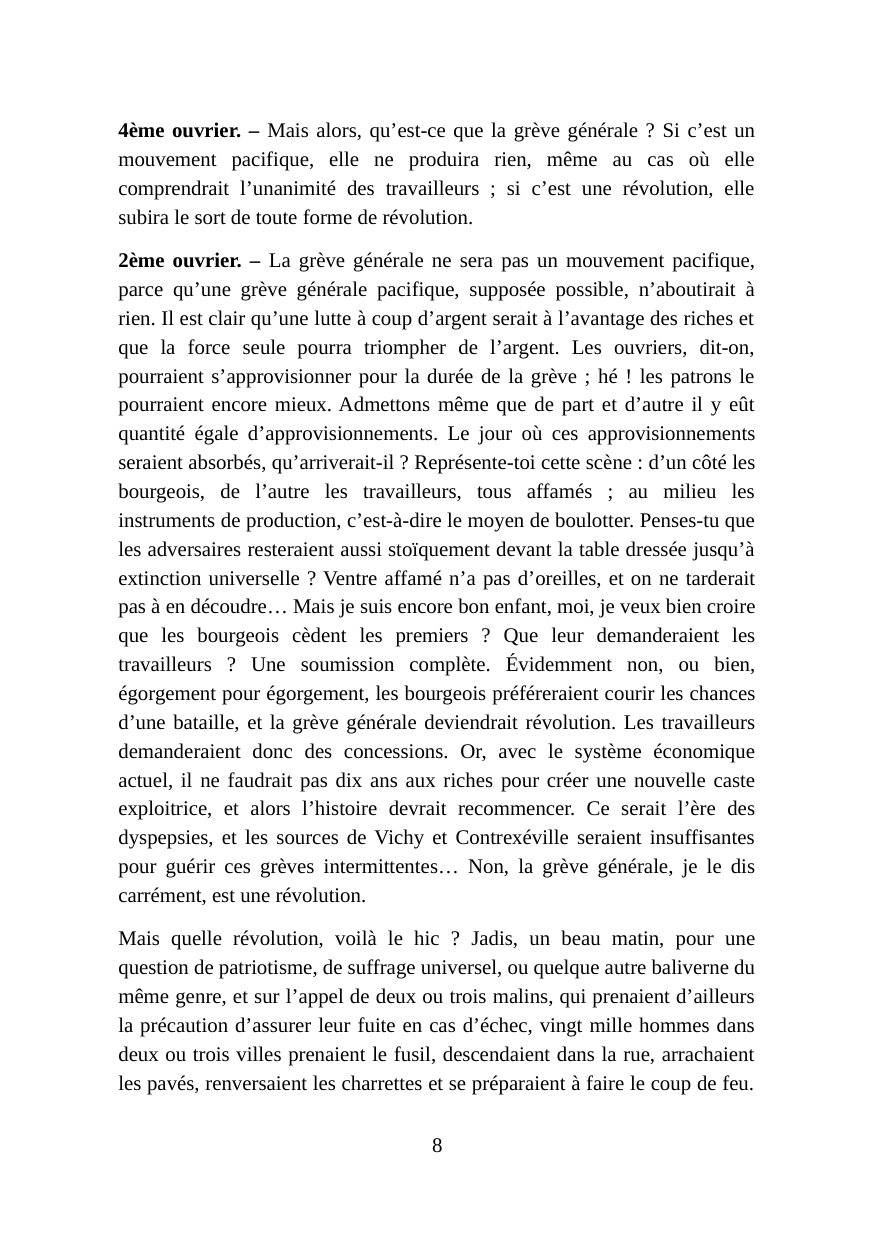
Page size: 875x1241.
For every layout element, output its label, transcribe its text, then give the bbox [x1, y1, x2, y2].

text 2ème ouvrier. – La grève générale ne sera pas un mouvement pacifique, parce qu’une grève générale pacifique, supposée possible, n’aboutirait à rien. Il est clair qu’une lutte à coup d’argent serait à l’avantage des riches et que la force seule pourra triompher de l’argent. Les ouvriers, dit-on, pourraient s’approvisionner pour la durée de la grève ; hé ! les patrons le pourraient encore mieux. Admettons même que de part et d’autre il y eût quantité égale d’approvisionnements. Le jour où ces approvisionnements seraient absorbés, qu’arriverait-il ? Représente-toi cette scène : d’un côté les bourgeois, de l’autre les travailleurs, tous affamés ; au milieu les instruments de production, c’est-à-dire le moyen de boulotter. Penses-tu que les adversaires resteraient aussi stoïquement devant la table dressée jusqu’à extinction universelle ? Ventre affamé n’a pas d’oreilles, et on ne tarderait pas à en découdre… Mais je suis encore bon enfant, moi, je veux bien croire que les bourgeois cèdent les premiers ? Que leur demanderaient les travailleurs ? Une soumission complète. Évidemment non, ou bien, égorgement pour égorgement, les bourgeois préféreraient courir les chances d’une bataille, et la grève générale deviendrait révolution. Les travailleurs demanderaient donc des concessions. Or, avec le système économique actuel, il ne faudrait pas dix ans aux riches pour créer une nouvelle caste exploitrice, et alors l’histoire devrait recommencer. Ce serait l’ère des dyspepsies, et les sources de Vichy et Contrexéville seraient insuffisantes pour guérir ces grèves intermittentes… Non, la grève générale, je le dis carrément, est une révolution. [118, 248, 756, 907]
text 4ème ouvrier. – Mais alors, qu’est-ce que la grève générale ? Si c’est un mouvement pacifique, elle ne produira rien, même au cas où elle comprendrait l’unanimité des travailleurs ; si c’est une révolution, elle subira le sort de toute forme de révolution. [118, 118, 756, 229]
text Mais quelle révolution, voilà le hic ? Jadis, un beau matin, pour une question de patriotisme, de suffrage universel, ou quelque autre baliverne du même genre, et sur l’appel de deux ou trois malins, qui prenaient d’ailleurs la précaution d’assurer leur fuite en cas d’échec, vingt mille hommes dans deux ou trois villes prenaient le fusil, descendaient dans la rue, arrachaient les pavés, renversaient les charrettes et se préparaient à faire le coup de feu. [118, 926, 756, 1095]
